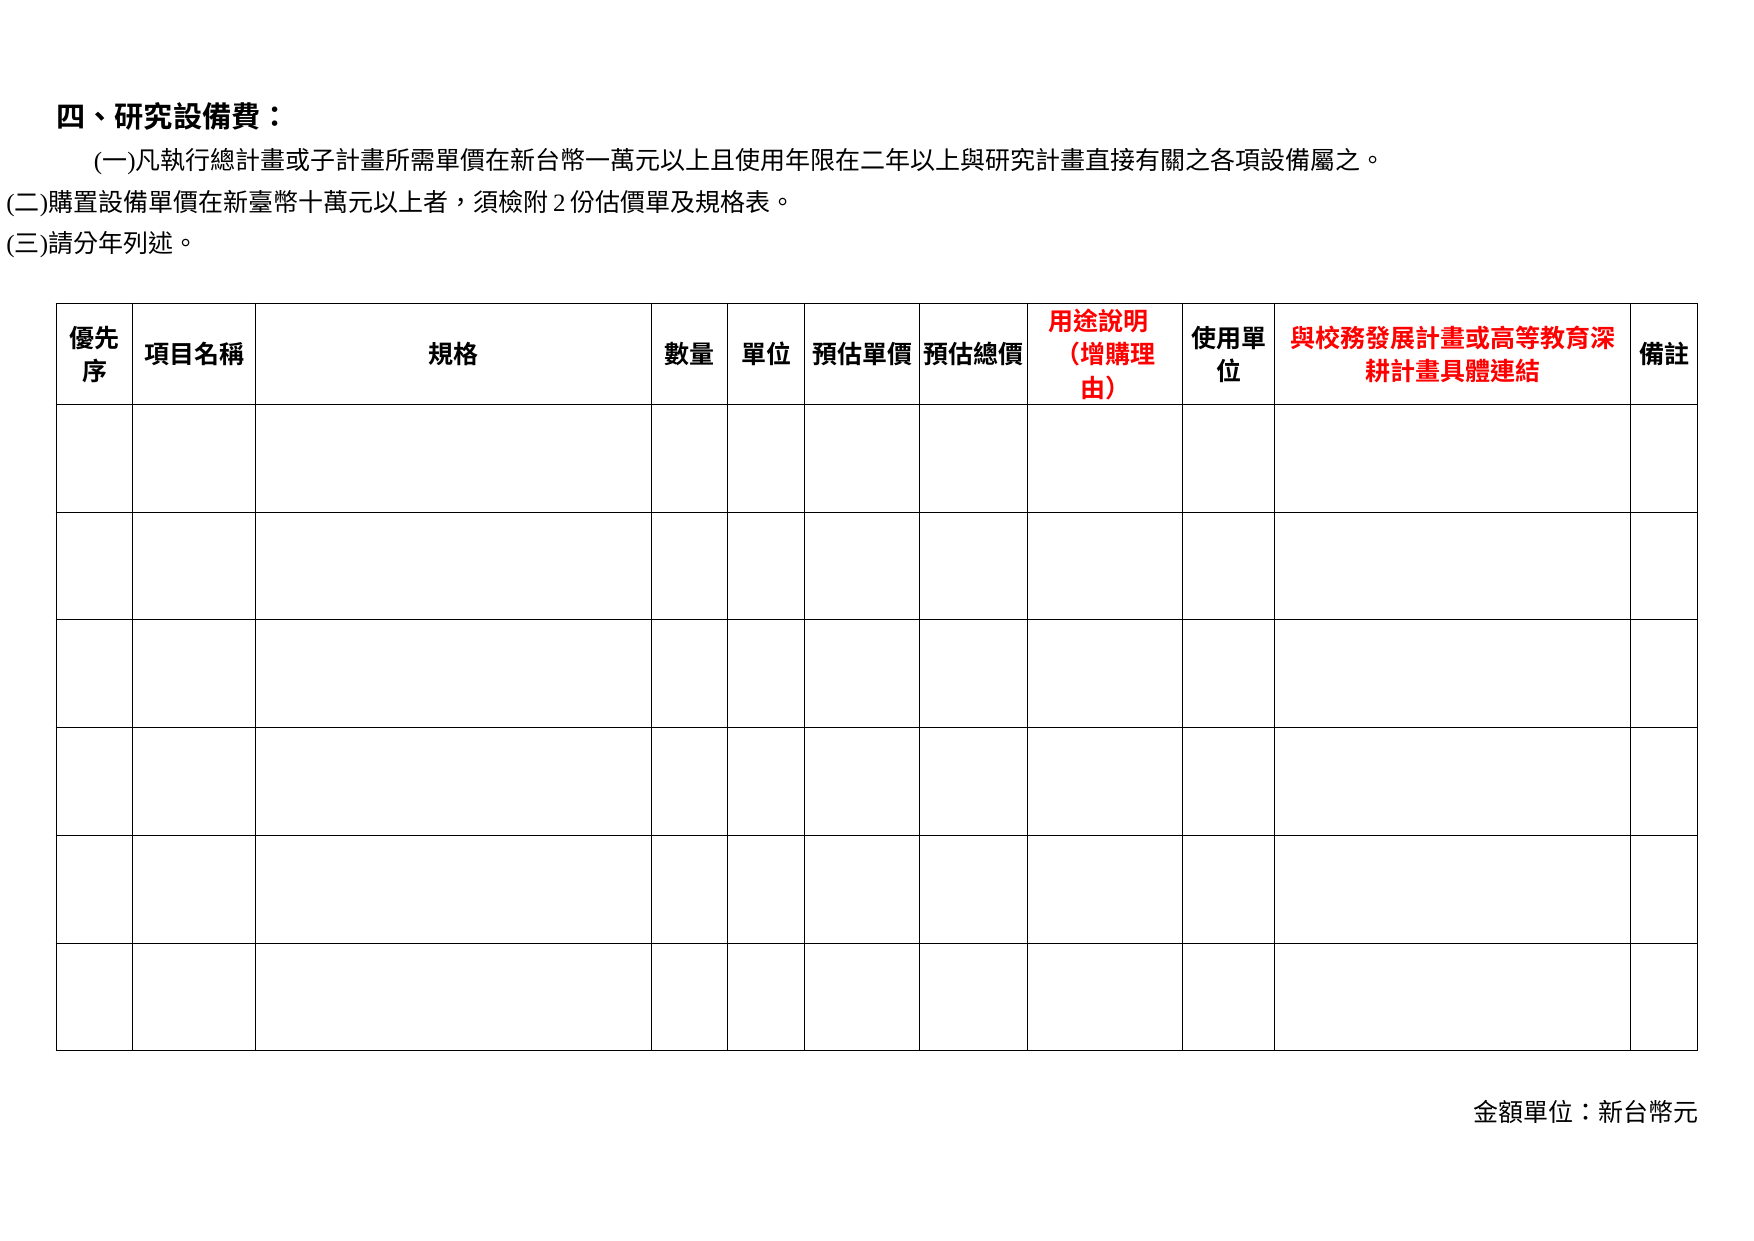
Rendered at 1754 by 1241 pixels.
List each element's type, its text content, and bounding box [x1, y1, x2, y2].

table_cell [1631, 728, 1697, 835]
table_cell [57, 728, 132, 835]
table_cell [133, 620, 255, 727]
table_header 優先序 [57, 304, 132, 404]
table_cell [1028, 944, 1182, 1050]
table_header 預估總價 [920, 304, 1027, 404]
table_cell [57, 620, 132, 727]
table_cell [57, 513, 132, 619]
table_cell [920, 620, 1027, 727]
table_cell [1183, 944, 1274, 1050]
table_header 數量 [652, 304, 727, 404]
table_cell [1183, 836, 1274, 942]
text (三)請分年列述。 [6, 219, 1681, 261]
text (二)購置設備單價在新臺幣十萬元以上者，須檢附2份估價單及規格表。 [6, 178, 1681, 219]
table_cell [256, 836, 651, 942]
table_cell [1028, 620, 1182, 727]
table_cell [805, 728, 919, 835]
table_header 備註 [1631, 304, 1697, 404]
table_cell [1183, 728, 1274, 835]
table_cell [652, 405, 727, 512]
table_header 項目名稱 [133, 304, 255, 404]
table_cell [1028, 836, 1182, 942]
text (一)凡執行總計畫或子計畫所需單價在新台幣一萬元以上且使用年限在二年以上與研究計畫直接有關之各項設備屬之。 [94, 136, 1681, 178]
table_cell [652, 728, 727, 835]
table_cell [920, 944, 1027, 1050]
table_cell [256, 513, 651, 619]
table_header 預估單價 [805, 304, 919, 404]
table_cell [920, 513, 1027, 619]
table_cell [1183, 620, 1274, 727]
table_cell [1631, 836, 1697, 942]
table_cell [805, 405, 919, 512]
table_cell [805, 620, 919, 727]
table_cell [1275, 944, 1630, 1050]
table_header 規格 [256, 304, 651, 404]
table_cell [256, 944, 651, 1050]
table_cell [1183, 405, 1274, 512]
table_cell [1631, 944, 1697, 1050]
table_header 使用單位 [1183, 304, 1274, 404]
table_cell [133, 728, 255, 835]
table_cell [728, 728, 804, 835]
table_cell [728, 620, 804, 727]
table_cell [1028, 405, 1182, 512]
table_cell [652, 513, 727, 619]
table_cell [1631, 405, 1697, 512]
table_cell [1631, 620, 1697, 727]
table_cell [1275, 405, 1630, 512]
table_cell [652, 620, 727, 727]
table_cell [920, 728, 1027, 835]
table_header 與校務發展計畫或高等教育深耕計畫具體連結 [1275, 304, 1630, 404]
table_header 用途說明 （增購理由） [1028, 304, 1182, 404]
table_cell [1275, 836, 1630, 942]
table_cell [256, 620, 651, 727]
table_cell [133, 836, 255, 942]
table_cell [805, 513, 919, 619]
table_cell [728, 836, 804, 942]
table_header 單位 [728, 304, 804, 404]
table_cell [728, 513, 804, 619]
table_cell [256, 405, 651, 512]
table_cell [1028, 728, 1182, 835]
table_cell [133, 405, 255, 512]
table_cell [1183, 513, 1274, 619]
table_cell [805, 944, 919, 1050]
table_cell [920, 836, 1027, 942]
table_cell [1275, 620, 1630, 727]
text 四、研究設備費： [56, 94, 1698, 136]
table_cell [728, 405, 804, 512]
table_cell [728, 944, 804, 1050]
table_cell [652, 944, 727, 1050]
table_cell [652, 836, 727, 942]
table_cell [1631, 513, 1697, 619]
table_cell [805, 836, 919, 942]
table_cell [133, 513, 255, 619]
table_cell [256, 728, 651, 835]
table_cell [133, 944, 255, 1050]
table_cell [57, 836, 132, 942]
table_cell [920, 405, 1027, 512]
table_cell [57, 944, 132, 1050]
table_cell [1275, 513, 1630, 619]
table_cell [57, 405, 132, 512]
table_cell [1275, 728, 1630, 835]
table_cell [1028, 513, 1182, 619]
text 金額單位：新台幣元 [0, 1093, 1698, 1129]
